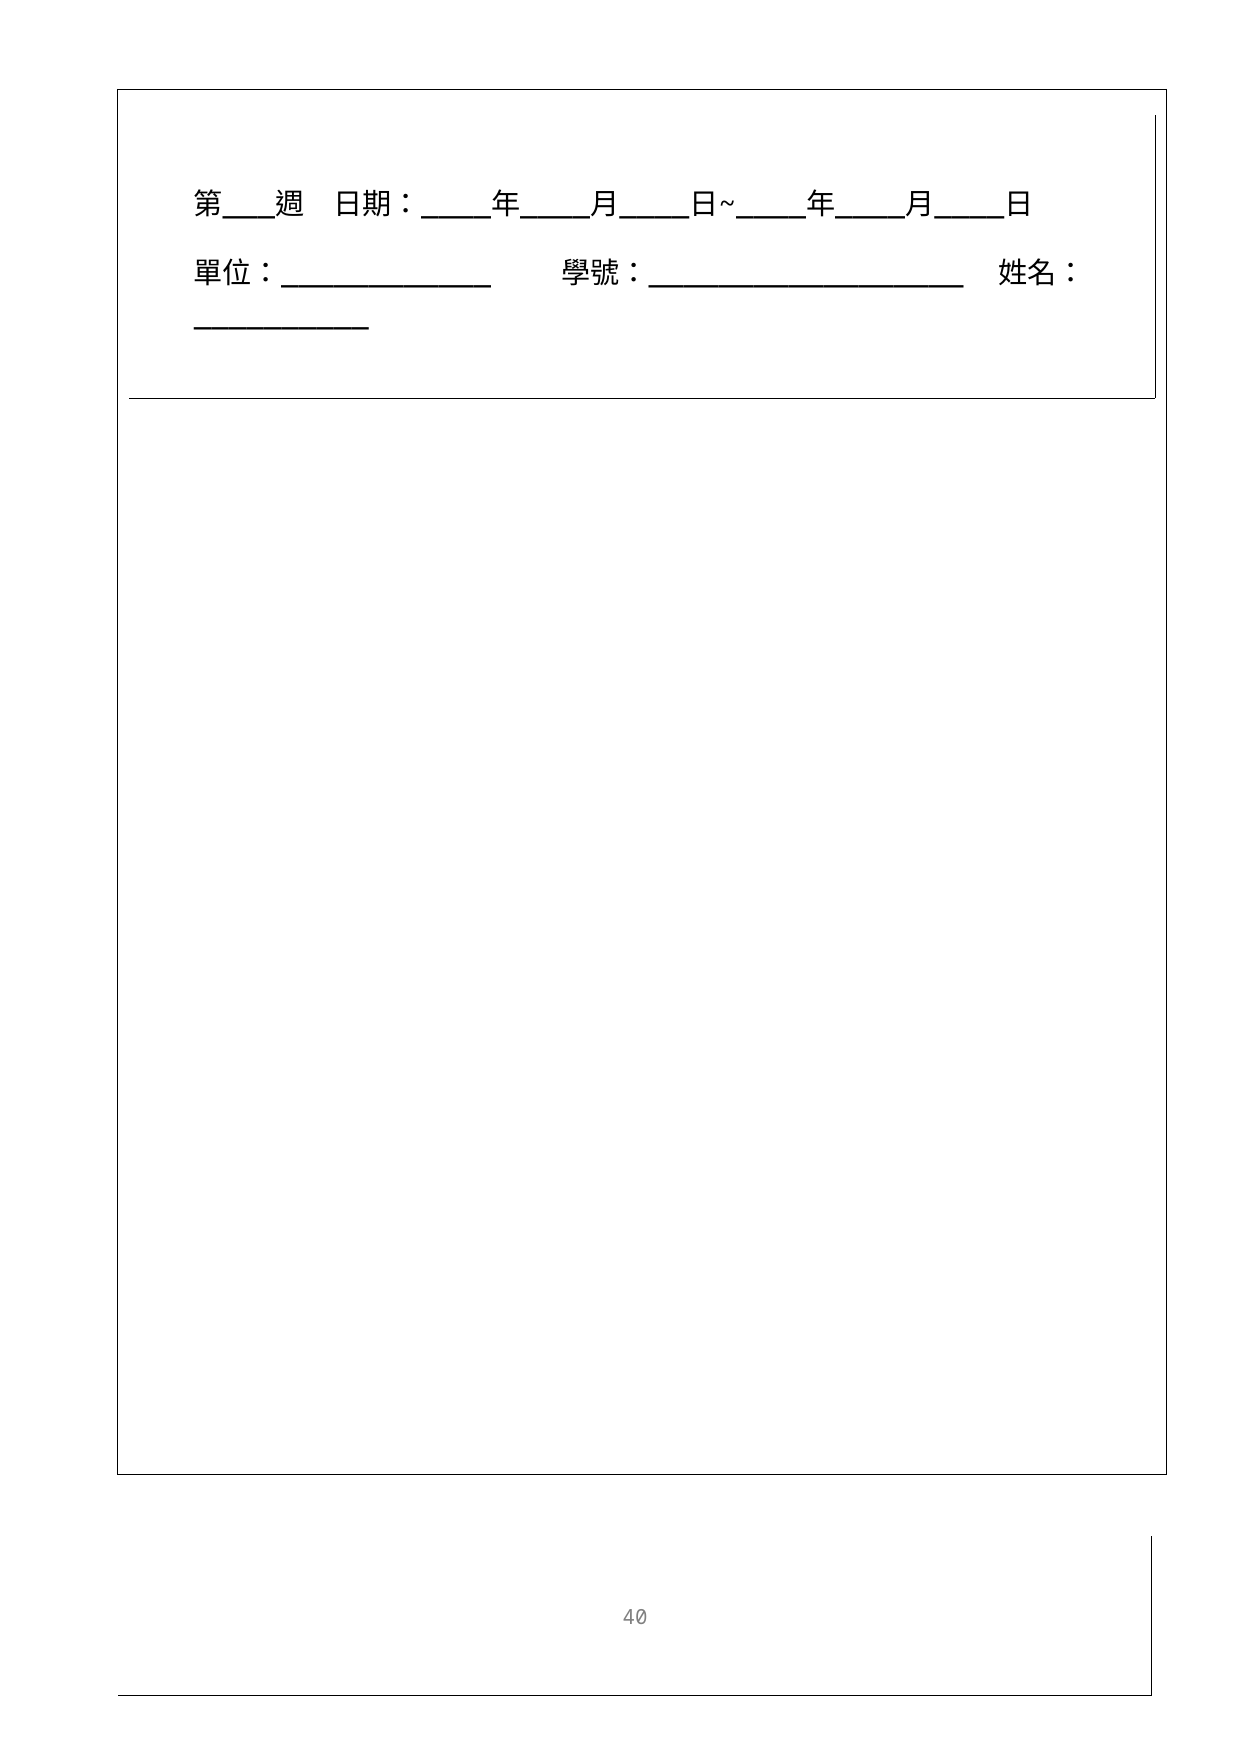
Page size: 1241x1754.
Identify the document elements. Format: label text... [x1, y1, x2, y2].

table_header 第___週 日期：____年____月____日~____年____月____日 單位：____________ 學號：__________________ 姓名：__________ [118, 90, 1166, 1473]
